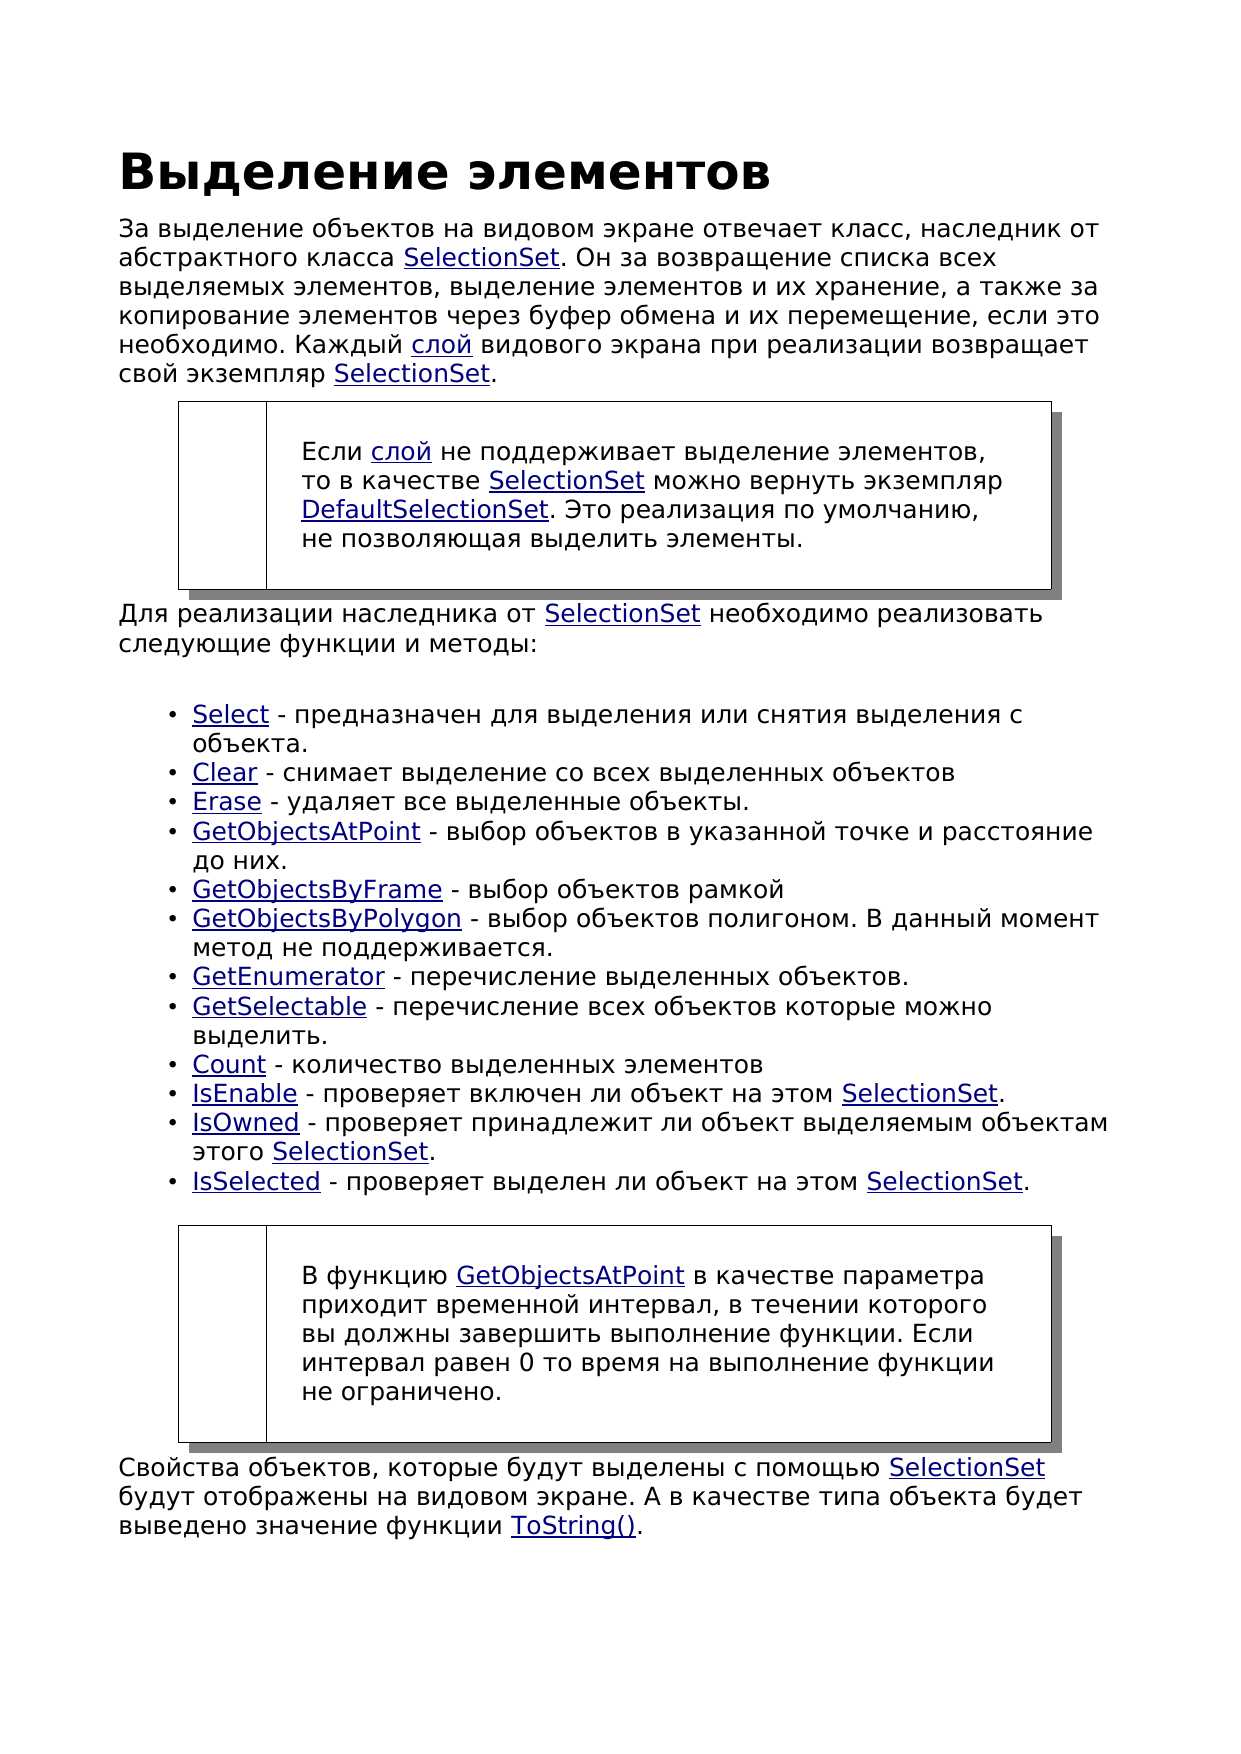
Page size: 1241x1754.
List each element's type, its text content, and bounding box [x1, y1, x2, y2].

list Erase - удаляет все выделенные объекты. [177, 787, 1122, 817]
list Clear - снимает выделение со всех выделенных объектов [177, 758, 1122, 787]
list IsSelected - проверяет выделен ли объект на этом SelectionSet. [177, 1167, 1122, 1196]
list Select - предназначен для выделения или снятия выделения с объекта. [177, 700, 1122, 758]
table_header Если слой не поддерживает выделение элементов, то в качестве SelectionSet можно вернуть экземпляр DefaultSelectionSet. Это реализация по умолчанию, не позволяющая выделить элементы. [267, 402, 1051, 589]
subtitle Выделение элементов [118, 143, 1122, 201]
list GetObjectsAtPoint - выбор объектов в указанной точке и расстояние до них. [177, 817, 1122, 875]
list GetEnumerator - перечисление выделенных объектов. [177, 962, 1122, 992]
table_header В функцию GetObjectsAtPoint в качестве параметра приходит временной интервал, в течении которого вы должны завершить выполнение функции. Если интервал равен 0 то время на выполнение функции не ограничено. [267, 1226, 1051, 1442]
list GetObjectsByFrame - выбор объектов рамкой [177, 875, 1122, 904]
list IsOwned - проверяет принадлежит ли объект выделяемым объектам этого SelectionSet. [177, 1108, 1122, 1167]
table_header [179, 402, 266, 589]
text Для реализации наследника от SelectionSet необходимо реализовать следующие функции и методы: [118, 600, 1122, 658]
list IsEnable - проверяет включен ли объект на этом SelectionSet. [177, 1079, 1122, 1108]
list Count - количество выделенных элементов [177, 1050, 1122, 1079]
list GetObjectsByPolygon - выбор объектов полигоном. В данный момент метод не поддерживается. [177, 904, 1122, 962]
list GetSelectable - перечисление всех объектов которые можно выделить. [177, 992, 1122, 1050]
text Свойства объектов, которые будут выделены с помощью SelectionSet будут отображены на видовом экране. А в качестве типа объекта будет выведено значение функции ToString(). [118, 1453, 1122, 1540]
text За выделение объектов на видовом экране отвечает класс, наследник от абстрактного класса SelectionSet. Он за возвращение списка всех выделяемых элементов, выделение элементов и их хранение, а также за копирование элементов через буфер обмена и их перемещение, если это необходимо. Каждый слой видового экрана при реализации возвращает свой экземпляр SelectionSet. [118, 214, 1122, 389]
table_header [179, 1226, 266, 1442]
